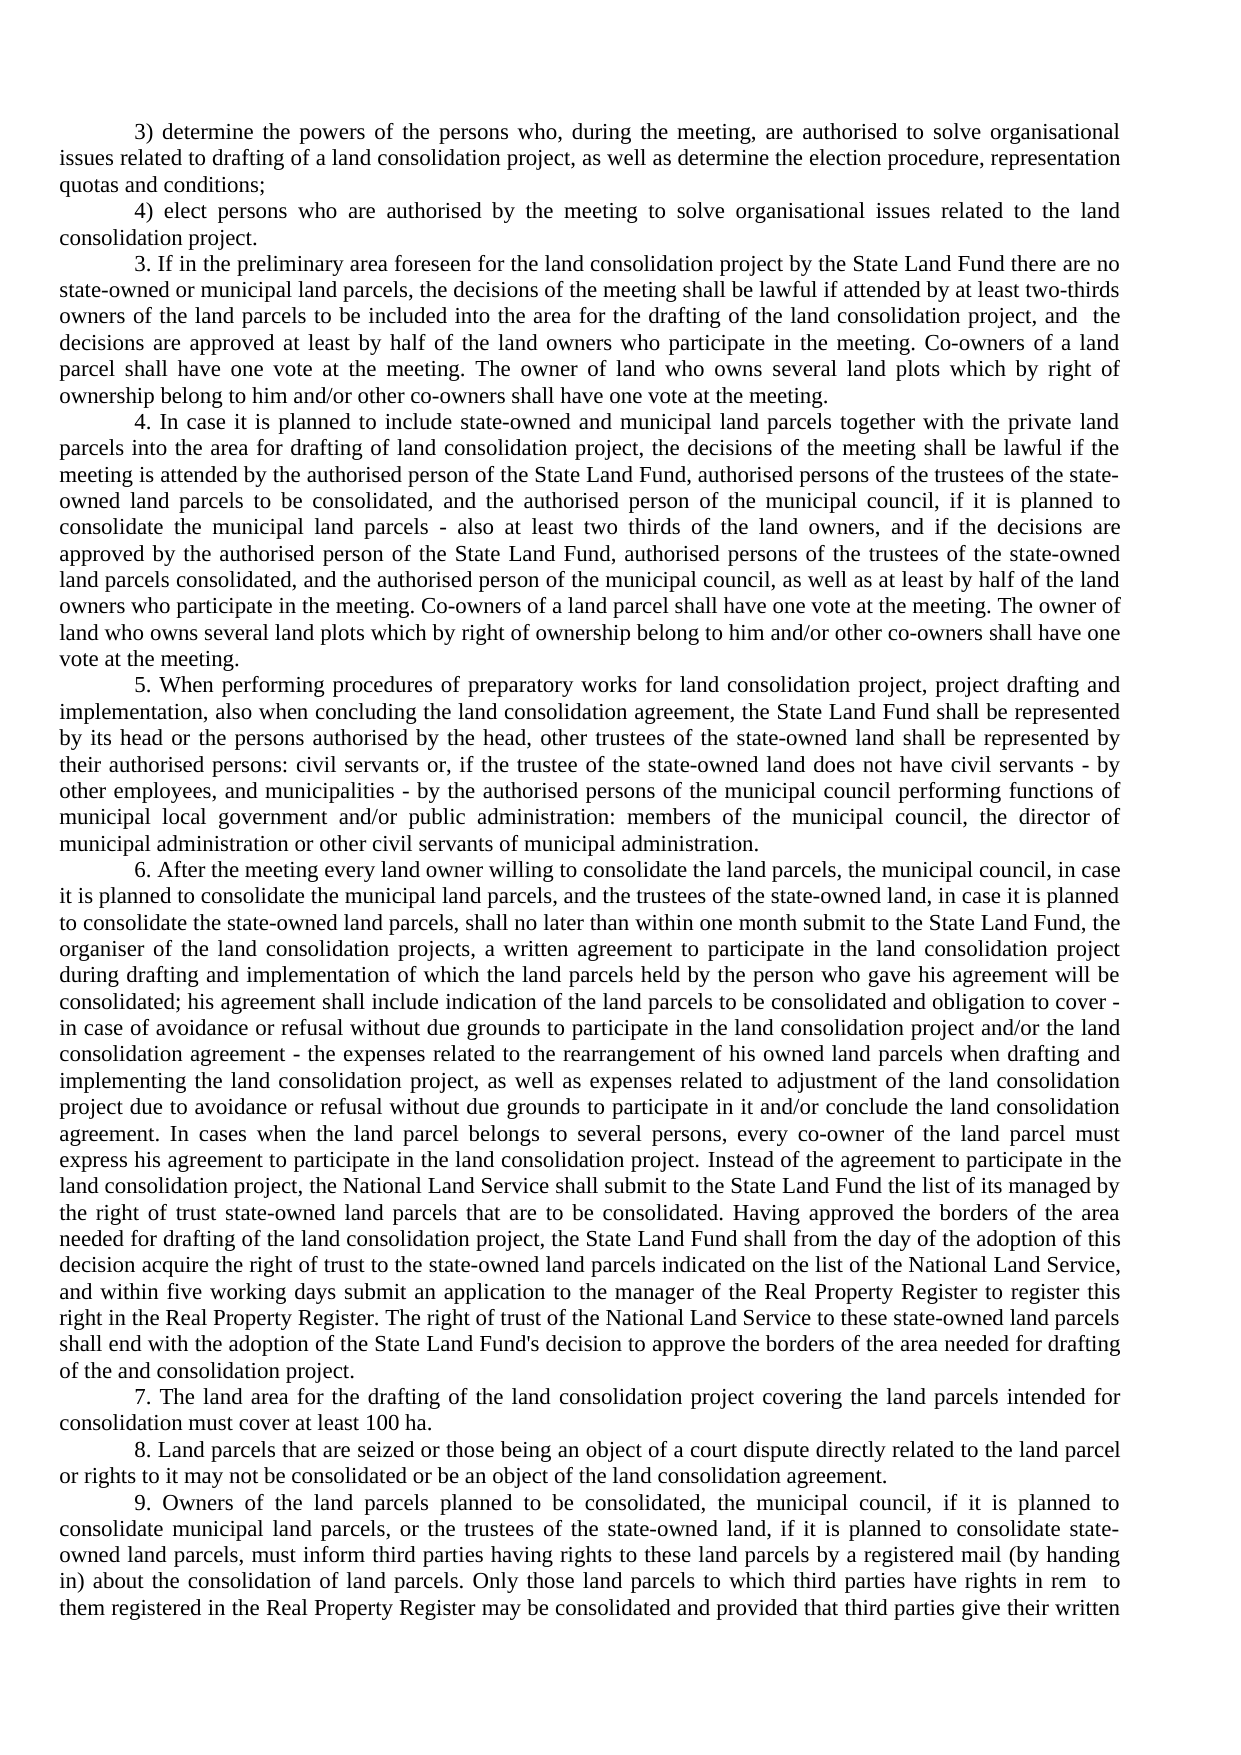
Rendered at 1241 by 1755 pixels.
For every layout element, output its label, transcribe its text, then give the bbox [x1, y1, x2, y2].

text 4. In case it is planned to include state-owned and municipal land parcels together with the private land parcels into the area for drafting of land consolidation project, the decisions of the meeting shall be lawful if the meeting is attended by the authorised person of the State Land Fund, authorised persons of the trustees of the state-owned land parcels to be consolidated, and the authorised person of the municipal council, if it is planned to consolidate the municipal land parcels - also at least two thirds of the land owners, and if the decisions are approved by the authorised person of the State Land Fund, authorised persons of the trustees of the state-owned land parcels consolidated, and the authorised person of the municipal council, as well as at least by half of the land owners who participate in the meeting. Co-owners of a land parcel shall have one vote at the meeting. The owner of land who owns several land plots which by right of ownership belong to him and/or other co-owners shall have one vote at the meeting. [59, 408, 1122, 672]
text 9. Owners of the land parcels planned to be consolidated, the municipal council, if it is planned to consolidate municipal land parcels, or the trustees of the state-owned land, if it is planned to consolidate state-owned land parcels, must inform third parties having rights to these land parcels by a registered mail (by handing in) about the consolidation of land parcels. Only those land parcels to which third parties have rights in rem to them registered in the Real Property Register may be consolidated and provided that third parties give their written [59, 1488, 1122, 1620]
text 6. After the meeting every land owner willing to consolidate the land parcels, the municipal council, in case it is planned to consolidate the municipal land parcels, and the trustees of the state-owned land, in case it is planned to consolidate the state-owned land parcels, shall no later than within one month submit to the State Land Fund, the organiser of the land consolidation projects, a written agreement to participate in the land consolidation project during drafting and implementation of which the land parcels held by the person who gave his agreement will be consolidated; his agreement shall include indication of the land parcels to be consolidated and obligation to cover - in case of avoidance or refusal without due grounds to participate in the land consolidation project and/or the land consolidation agreement - the expenses related to the rearrangement of his owned land parcels when drafting and implementing the land consolidation project, as well as expenses related to adjustment of the land consolidation project due to avoidance or refusal without due grounds to participate in it and/or conclude the land consolidation agreement. In cases when the land parcel belongs to several persons, every co-owner of the land parcel must express his agreement to participate in the land consolidation project. Instead of the agreement to participate in the land consolidation project, the National Land Service shall submit to the State Land Fund the list of its managed by the right of trust state-owned land parcels that are to be consolidated. Having approved the borders of the area needed for drafting of the land consolidation project, the State Land Fund shall from the day of the adoption of this decision acquire the right of trust to the state-owned land parcels indicated on the list of the National Land Service, and within five working days submit an application to the manager of the Real Property Register to register this right in the Real Property Register. The right of trust of the National Land Service to these state-owned land parcels shall end with the adoption of the State Land Fund's decision to approve the borders of the area needed for drafting of the and consolidation project. [59, 856, 1122, 1383]
text 3. If in the preliminary area foreseen for the land consolidation project by the State Land Fund there are no state-owned or municipal land parcels, the decisions of the meeting shall be lawful if attended by at least two-thirds owners of the land parcels to be included into the area for the drafting of the land consolidation project, and the decisions are approved at least by half of the land owners who participate in the meeting. Co-owners of a land parcel shall have one vote at the meeting. The owner of land who owns several land plots which by right of ownership belong to him and/or other co-owners shall have one vote at the meeting. [59, 250, 1122, 408]
text 7. The land area for the drafting of the land consolidation project covering the land parcels intended for consolidation must cover at least 100 ha. [59, 1383, 1122, 1436]
text 4) elect persons who are authorised by the meeting to solve organisational issues related to the land consolidation project. [59, 197, 1122, 250]
text 3) determine the powers of the persons who, during the meeting, are authorised to solve organisational issues related to drafting of a land consolidation project, as well as determine the election procedure, representation quotas and conditions; [59, 118, 1122, 197]
text 8. Land parcels that are seized or those being an object of a court dispute directly related to the land parcel or rights to it may not be consolidated or be an object of the land consolidation agreement. [59, 1436, 1122, 1488]
text 5. When performing procedures of preparatory works for land consolidation project, project drafting and implementation, also when concluding the land consolidation agreement, the State Land Fund shall be represented by its head or the persons authorised by the head, other trustees of the state-owned land shall be represented by their authorised persons: civil servants or, if the trustee of the state-owned land does not have civil servants - by other employees, and municipalities - by the authorised persons of the municipal council performing functions of municipal local government and/or public administration: members of the municipal council, the director of municipal administration or other civil servants of municipal administration. [59, 672, 1122, 856]
